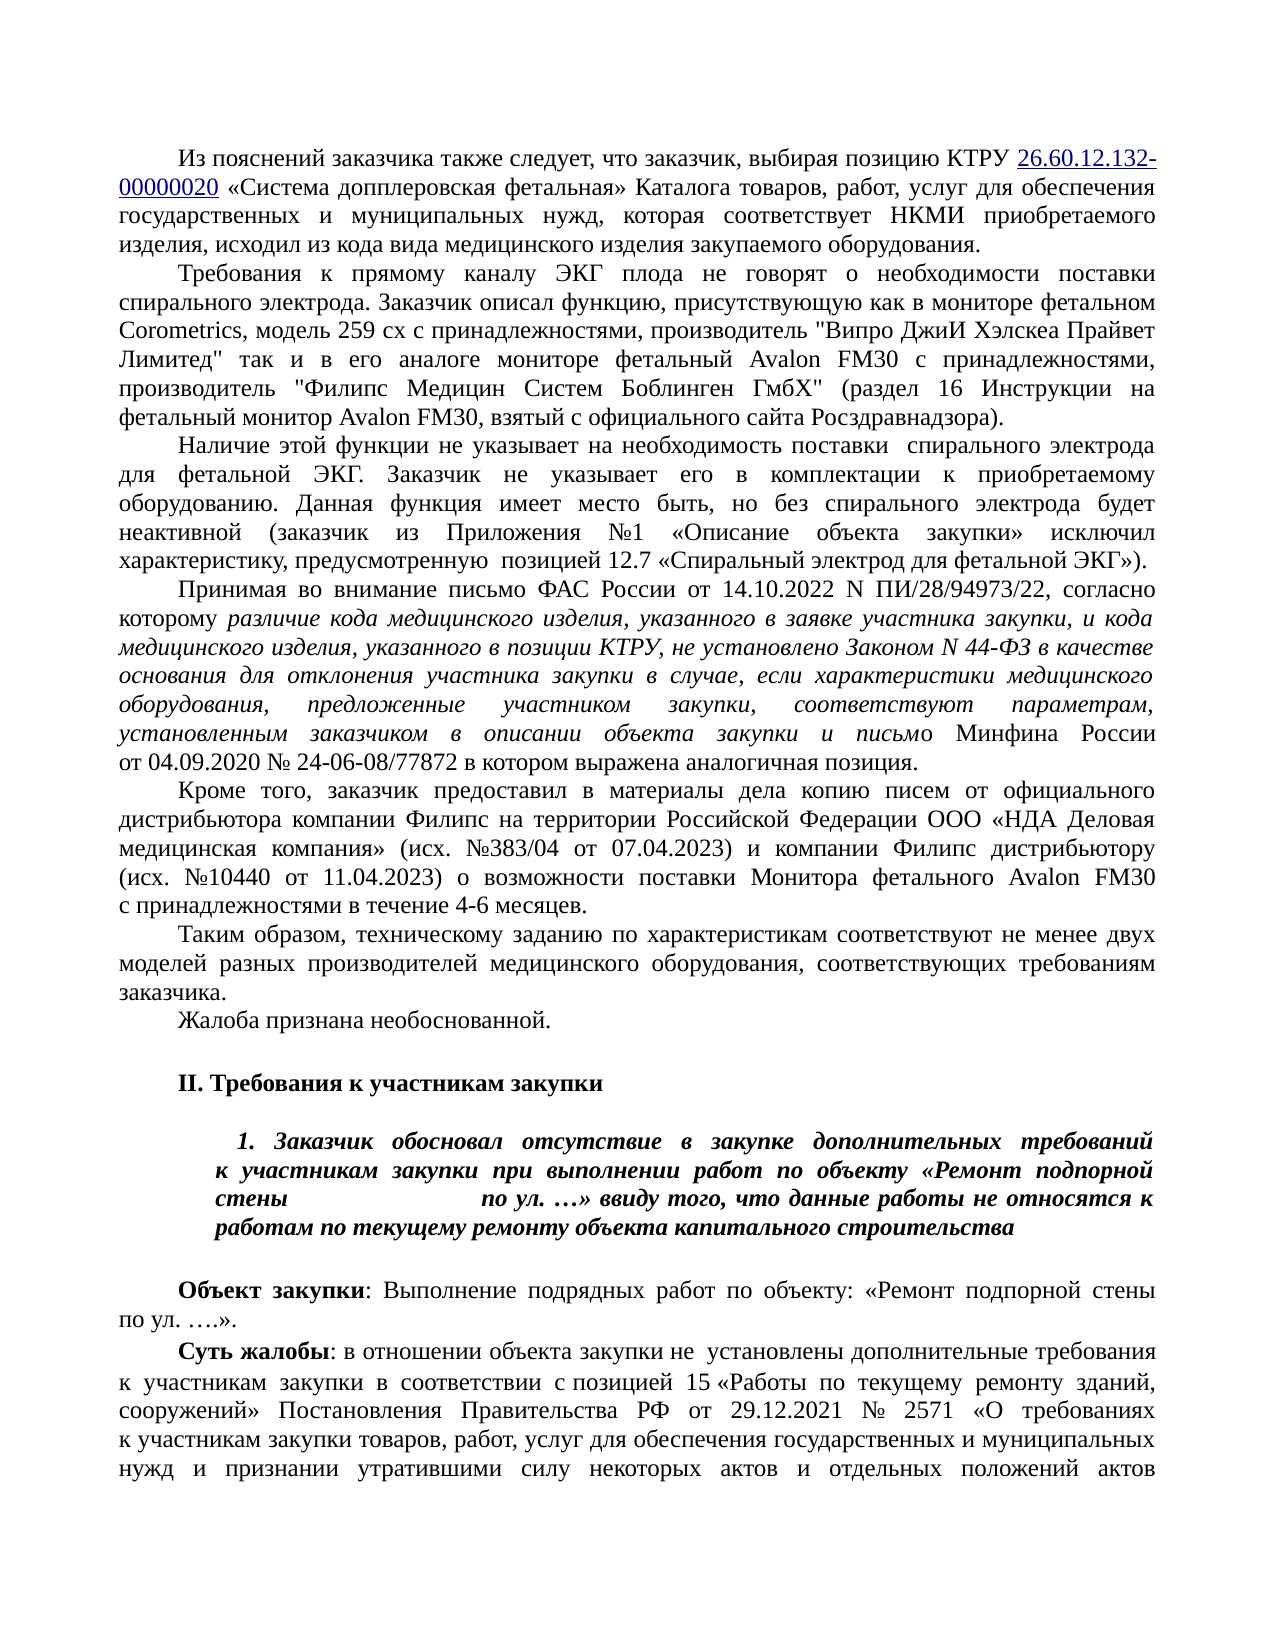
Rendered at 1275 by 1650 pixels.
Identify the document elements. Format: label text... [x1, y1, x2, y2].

subtitle Принимая во внимание письмо ФАС России от 14.10.2022 N ПИ/28/94973/22, согласно которому различие кода медицинского изделия, указанного в заявке участника закупки, и кода медицинского изделия, указанного в позиции КТРУ, не установлено Законом N 44-ФЗ в качестве основания для отклонения участника закупки в случае, если характеристики медицинского оборудования, предложенные участником закупки, соответствуют параметрам, установленным заказчиком в описании объекта закупки и письмо Минфина России от 04.09.2020 № 24-06-08/77872 в котором выражена аналогичная позиция. [118, 574, 1156, 776]
text Таким образом, техническому заданию по характеристикам соответствуют не менее двух моделей разных производителей медицинского оборудования, соответствующих требованиям заказчика. [118, 919, 1156, 1006]
text II. Требования к участникам закупки [118, 1068, 1156, 1097]
subtitle Кроме того, заказчик предоставил в материалы дела копию писем от официального дистрибьютора компании Филипс на территории Российской Федерации ООО «НДА Деловая медицинская компания» (исх. №383/04 от 07.04.2023) и компании Филипс дистрибьютору (исх. №10440 от 11.04.2023) о возможности поставки Монитора фетального Avalon FM30 с принадлежностями в течение 4-6 месяцев. [118, 776, 1156, 919]
text Суть жалобы: в отношении объекта закупки не установлены дополнительные требования к участникам закупки в соответствии с позицией 15 «Работы по текущему ремонту зданий, сооружений» Постановления Правительства РФ от 29.12.2021 № 2571 «О требованиях к участникам закупки товаров, работ, услуг для обеспечения государственных и муниципальных нужд и признании утратившими силу некоторых актов и отдельных положений актов [118, 1332, 1156, 1482]
subtitle Наличие этой функции не указывает на необходимость поставки спирального электрода для фетальной ЭКГ. Заказчик не указывает его в комплектации к приобретаемому оборудованию. Данная функция имеет место быть, но без спирального электрода будет неактивной (заказчик из Приложения №1 «Описание объекта закупки» исключил характеристику, предусмотренную позицией 12.7 «Спиральный электрод для фетальной ЭКГ»). [118, 431, 1156, 574]
list Заказчик обосновал отсутствие в закупке дополнительных требований к участникам закупки при выполнении работ по объекту «Ремонт подпорной стены по ул. …» ввиду того, что данные работы не относятся к работам по текущему ремонту объекта капитального строительства [178, 1126, 1156, 1241]
text Требования к прямому каналу ЭКГ плода не говорят о необходимости поставки спирального электрода. Заказчик описал функцию, присутствующую как в мониторе фетальном Corometrics, модель 259 сх с принадлежностями, производитель "Випро ДжиИ Хэлскеа Прайвет Лимитед" так и в его аналоге мониторе фетальный Avalon FM30 с принадлежностями, производитель "Филипс Медицин Систем Боблинген ГмбХ" (раздел 16 Инструкции на фетальный монитор Avalon FM30, взятый с официального сайта Росздравнадзора). [118, 258, 1156, 431]
text Из пояснений заказчика также следует, что заказчик, выбирая позицию КТРУ 26.60.12.132-00000020 «Система допплеровская фетальная» Каталога товаров, работ, услуг для обеспечения государственных и муниципальных нужд, которая соответствует НКМИ приобретаемого изделия, исходил из кода вида медицинского изделия закупаемого оборудования. [118, 143, 1156, 258]
text Объект закупки: Выполнение подрядных работ по объекту: «Ремонт подпорной стены по ул. ….». [118, 1275, 1156, 1332]
text Жалоба признана необоснованной. [118, 1006, 1156, 1034]
